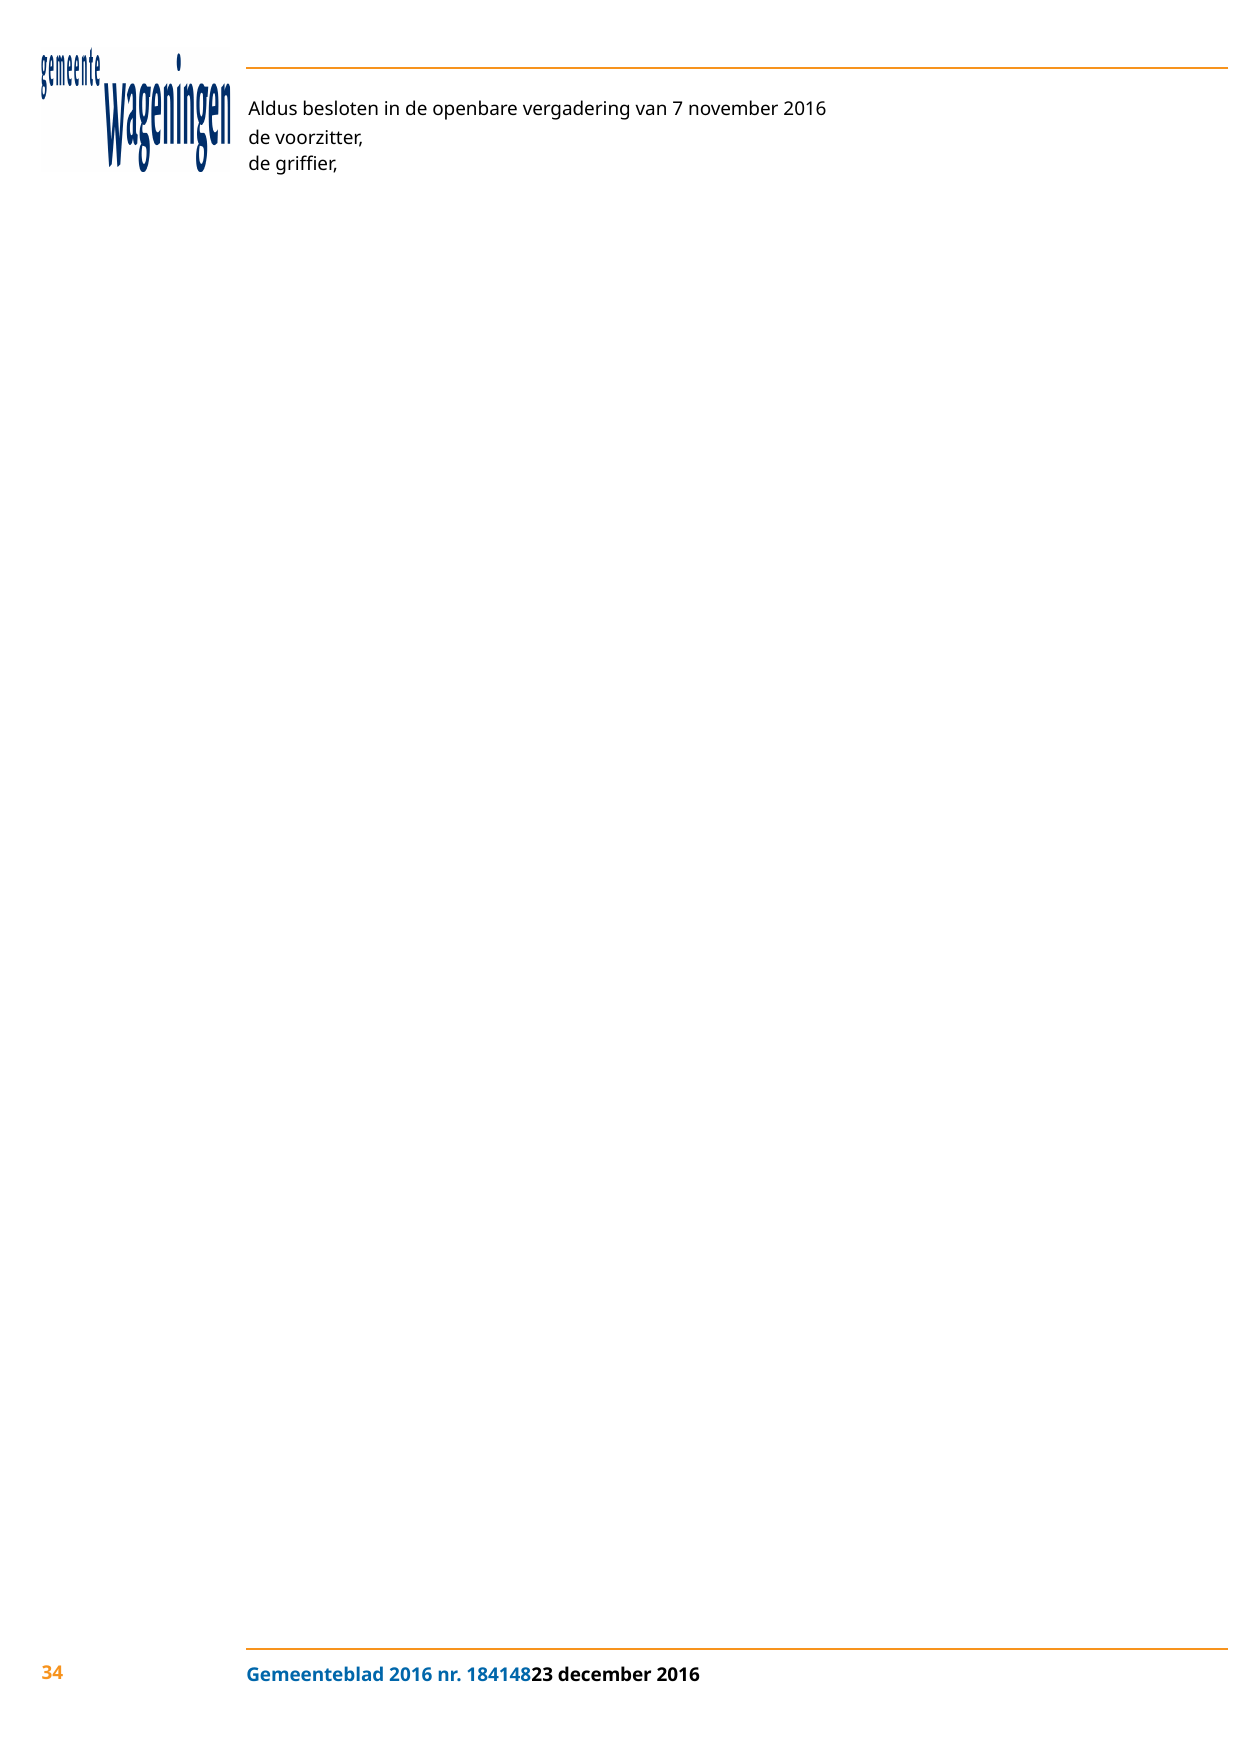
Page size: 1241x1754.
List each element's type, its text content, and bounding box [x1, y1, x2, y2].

picture [41, 47, 231, 172]
text de voorzitter, [248, 124, 1152, 150]
text Aldus besloten in de openbare vergadering van 7 november 2016 [248, 95, 1152, 121]
text de griffier, [248, 150, 1152, 176]
